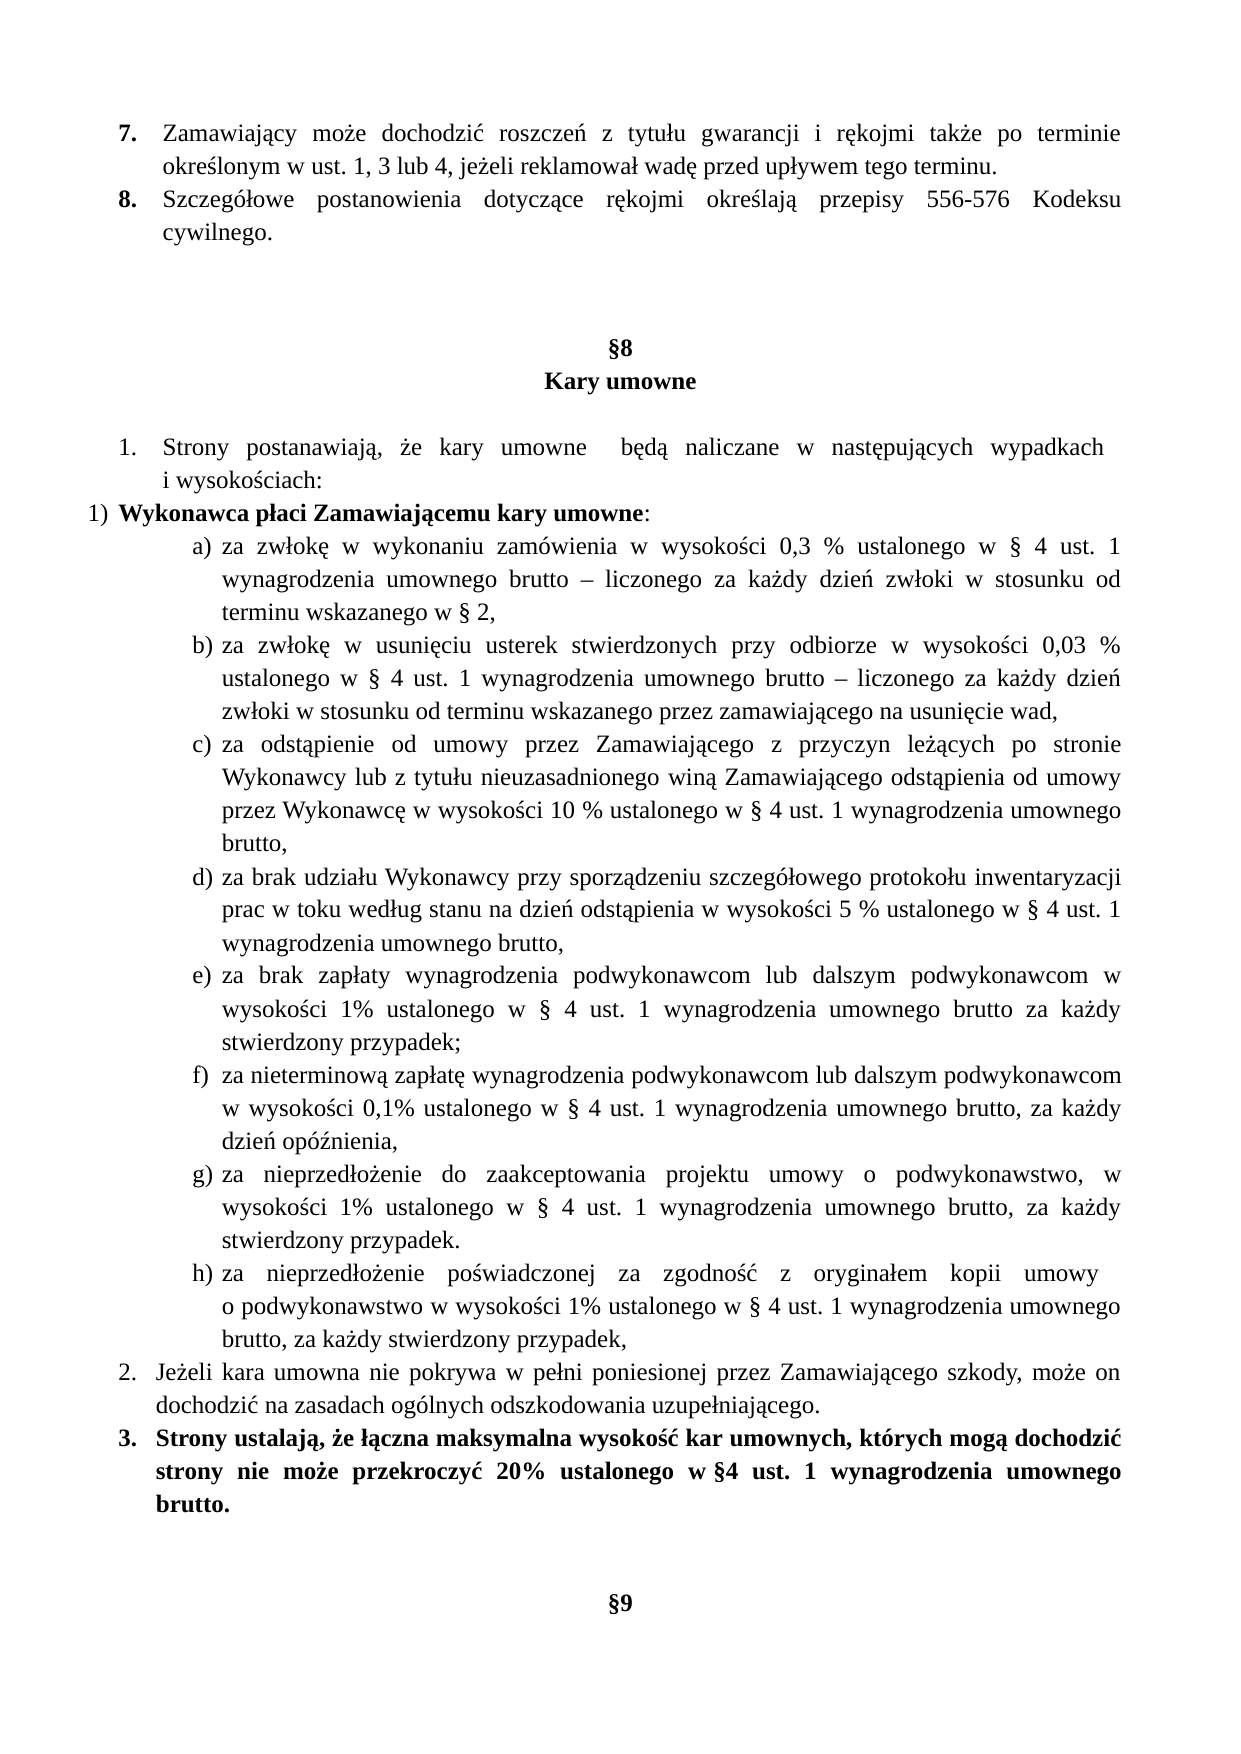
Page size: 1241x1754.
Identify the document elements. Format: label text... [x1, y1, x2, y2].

list Strony ustalają, że łączna maksymalna wysokość kar umownych, których mogą dochodzić strony nie może przekroczyć 20% ustalonego w §4 ust. 1 wynagrodzenia umownego brutto. [118, 1423, 1122, 1518]
list za nieprzedłożenie poświadczonej za zgodność z oryginałem kopii umowy o podwykonawstwo w wysokości 1% ustalonego w § 4 ust. 1 wynagrodzenia umownego brutto, za każdy stwierdzony przypadek, [192, 1258, 1122, 1353]
list za nieprzedłożenie do zaakceptowania projektu umowy o podwykonawstwo, w wysokości 1% ustalonego w § 4 ust. 1 wynagrodzenia umownego brutto, za każdy stwierdzony przypadek. [192, 1159, 1122, 1253]
list za nieterminową zapłatę wynagrodzenia podwykonawcom lub dalszym podwykonawcom w wysokości 0,1% ustalonego w § 4 ust. 1 wynagrodzenia umownego brutto, za każdy dzień opóźnienia, [192, 1060, 1122, 1154]
list Strony postanawiają, że kary umowne będą naliczane w następujących wypadkach i wysokościach: [118, 432, 1122, 494]
text Kary umowne [118, 366, 1122, 395]
list za zwłokę w usunięciu usterek stwierdzonych przy odbiorze w wysokości 0,03 % ustalonego w § 4 ust. 1 wynagrodzenia umownego brutto – liczonego za każdy dzień zwłoki w stosunku od terminu wskazanego przez zamawiającego na usunięcie wad, [192, 630, 1122, 725]
list Jeżeli kara umowna nie pokrywa w pełni poniesionej przez Zamawiającego szkody, może on dochodzić na zasadach ogólnych odszkodowania uzupełniającego. [118, 1357, 1122, 1419]
text §8 [118, 333, 1122, 362]
list za odstąpienie od umowy przez Zamawiającego z przyczyn leżących po stronie Wykonawcy lub z tytułu nieuzasadnionego winą Zamawiającego odstąpienia od umowy przez Wykonawcę w wysokości 10 % ustalonego w § 4 ust. 1 wynagrodzenia umownego brutto, [192, 729, 1122, 857]
list za zwłokę w wykonaniu zamówienia w wysokości 0,3 % ustalonego w § 4 ust. 1 wynagrodzenia umownego brutto – liczonego za każdy dzień zwłoki w stosunku od terminu wskazanego w § 2, [192, 531, 1122, 626]
list Zamawiający może dochodzić roszczeń z tytułu gwarancji i rękojmi także po terminie określonym w ust. 1, 3 lub 4, jeżeli reklamował wadę przed upływem tego terminu. [118, 118, 1122, 180]
text §9 [118, 1588, 1122, 1617]
list za brak zapłaty wynagrodzenia podwykonawcom lub dalszym podwykonawcom w wysokości 1% ustalonego w § 4 ust. 1 wynagrodzenia umownego brutto za każdy stwierdzony przypadek; [192, 961, 1122, 1055]
list Wykonawca płaci Zamawiającemu kary umowne: [87, 498, 1122, 527]
list Szczegółowe postanowienia dotyczące rękojmi określają przepisy 556-576 Kodeksu cywilnego. [118, 184, 1122, 246]
list za brak udziału Wykonawcy przy sporządzeniu szczegółowego protokołu inwentaryzacji prac w toku według stanu na dzień odstąpienia w wysokości 5 % ustalonego w § 4 ust. 1 wynagrodzenia umownego brutto, [192, 862, 1122, 956]
